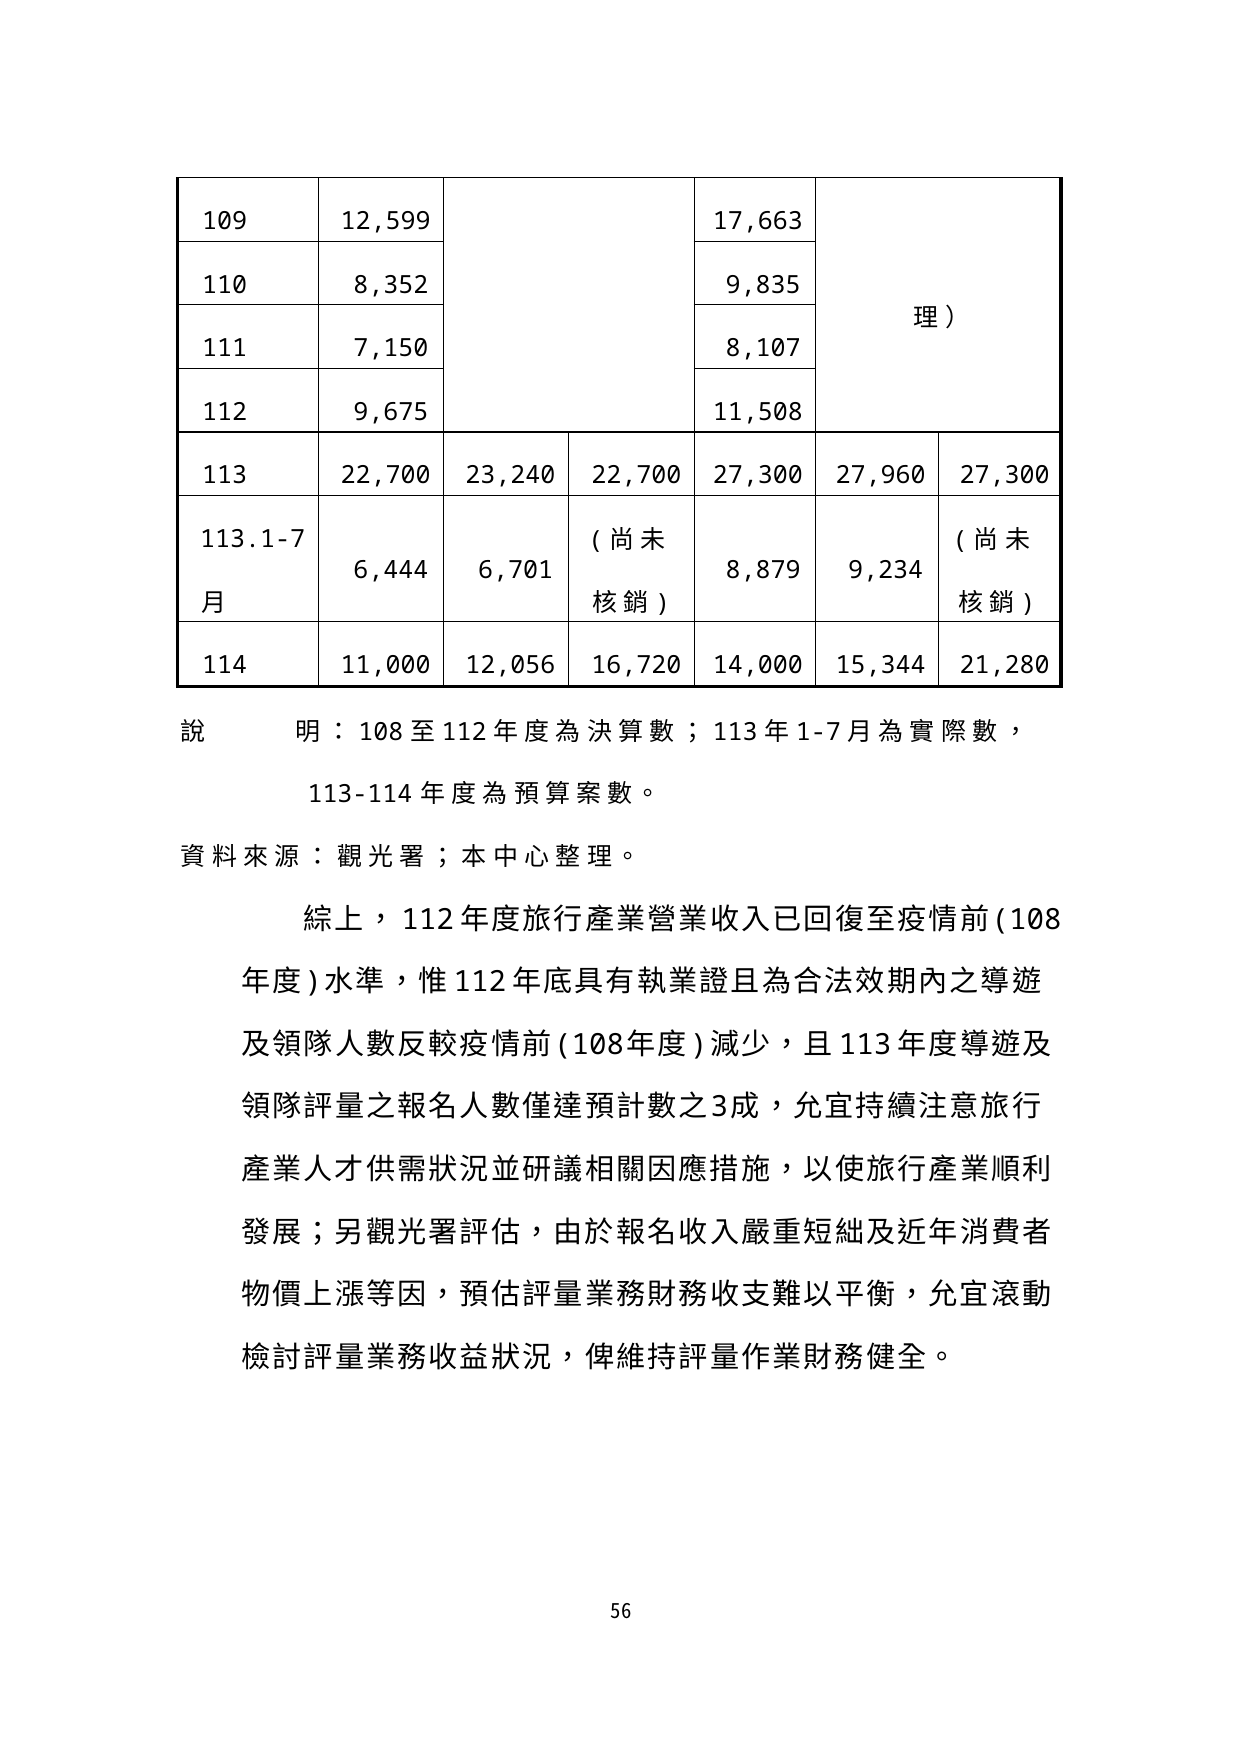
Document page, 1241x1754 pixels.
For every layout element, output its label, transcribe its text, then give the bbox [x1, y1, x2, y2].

table_cell 9,234 [816, 496, 938, 621]
table_cell 22,700 [319, 433, 443, 495]
table_cell 9,835 [695, 242, 815, 304]
table_cell 9,675 [319, 369, 443, 431]
table_cell 11,508 [695, 369, 815, 431]
table_cell 27,300 [695, 433, 815, 495]
table_cell 8,352 [319, 242, 443, 304]
table_cell 11,000 [319, 622, 443, 684]
table_cell 12,599 [319, 178, 443, 241]
text 資料來源：觀光署；本中心整理。 [177, 813, 1063, 875]
table_cell 23,240 [444, 433, 568, 495]
text 說 明：108至112年度為決算數；113年1-7月為實際數，113-114年度為預算案數。 [177, 688, 1063, 813]
table_cell (尚未核銷) [939, 496, 1059, 621]
table_cell 113 [179, 433, 318, 495]
table_cell 111 [179, 305, 318, 368]
table_cell 15,344 [816, 622, 938, 684]
table_cell 8,107 [695, 305, 815, 368]
table_cell 113.1-7月 [179, 496, 318, 621]
table_cell 14,000 [695, 622, 815, 684]
text 綜上，112年度旅行產業營業收入已回復至疫情前(108年度)水準，惟112年底具有執業證且為合法效期內之導遊及領隊人數反較疫情前(108年度)減少，且113年度導遊及領隊評量之報名人數僅達預計數之3成，允宜持續注意旅行產業人才供需狀況並研議相關因應措施，以使旅行產業順利發展；另觀光署評估，由於報名收入嚴重短絀及近年消費者物價上漲等因，預估評量業務財務收支難以平衡，允宜滾動檢討評量業務收益狀況，俾維持評量作業財務健全。 [236, 875, 1063, 1375]
table_cell 114 [179, 622, 318, 684]
table_cell 27,960 [816, 433, 938, 495]
table_cell 12,056 [444, 622, 568, 684]
table_cell 7,150 [319, 305, 443, 368]
table_cell 8,879 [695, 496, 815, 621]
table_cell 112 [179, 369, 318, 431]
table_cell 109 [179, 178, 318, 241]
table_cell [444, 178, 694, 431]
table_cell 16,720 [569, 622, 694, 684]
table_cell 110 [179, 242, 318, 304]
table_cell 22,700 [569, 433, 694, 495]
table_cell 理） [816, 178, 1059, 431]
table_cell 6,701 [444, 496, 568, 621]
table_cell 17,663 [695, 178, 815, 241]
table_cell 27,300 [939, 433, 1059, 495]
table_cell 6,444 [319, 496, 443, 621]
table_cell (尚未核銷) [569, 496, 694, 621]
table_cell 21,280 [939, 622, 1059, 684]
